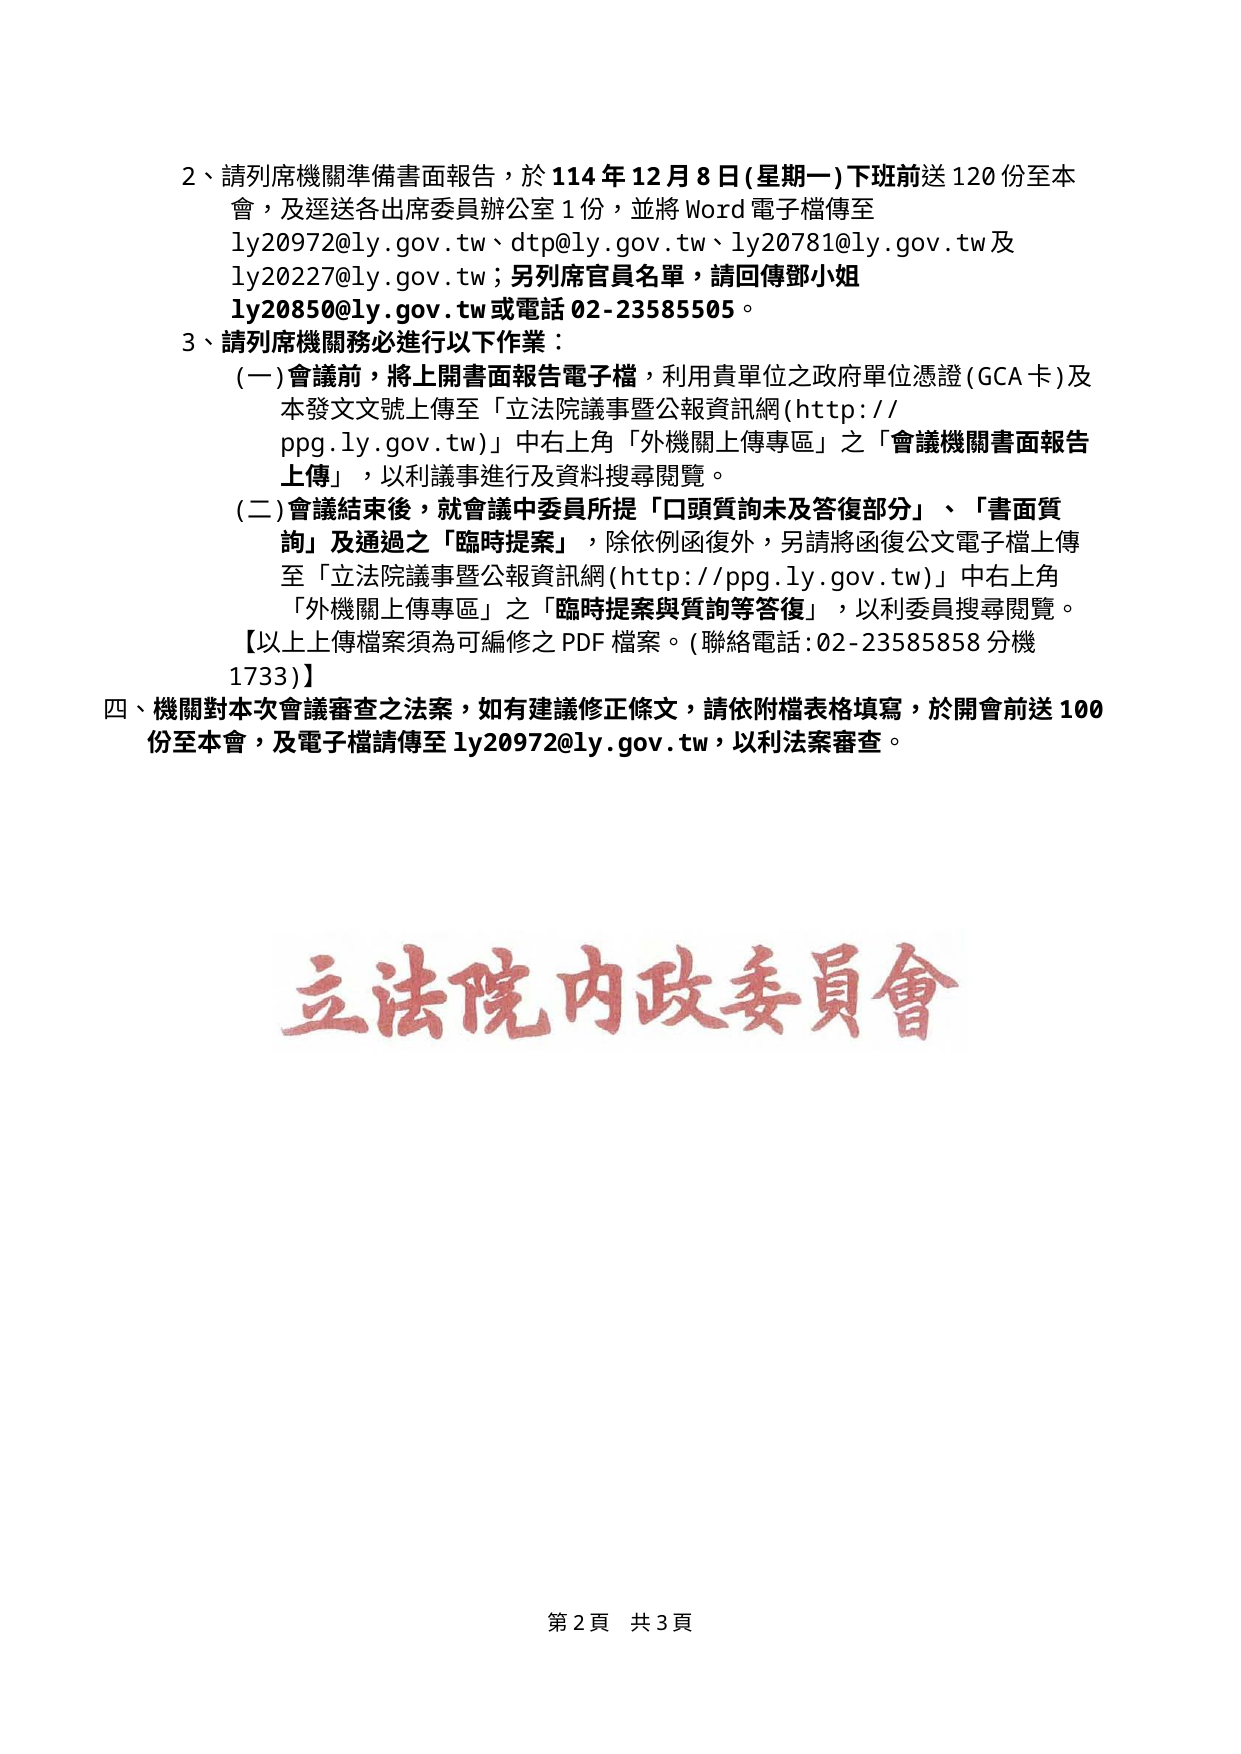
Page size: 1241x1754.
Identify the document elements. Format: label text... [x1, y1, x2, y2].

text (一)會議前，將上開書面報告電子檔，利用貴單位之政府單位憑證(GCA卡)及本發文文號上傳至「立法院議事暨公報資訊網(http://ppg.ly.gov.tw)」中右上角「外機關上傳專區」之「會議機關書面報告上傳」，以利議事進行及資料搜尋閱覽。 [232, 358, 1092, 492]
list 請列席機關務必進行以下作業： [181, 325, 1092, 358]
text 四、機關對本次會議審查之法案，如有建議修正條文，請依附檔表格填寫，於開會前送100份至本會，及電子檔請傳至ly20972@ly.gov.tw，以利法案審查。 [104, 692, 1107, 758]
text 【以上上傳檔案須為可編修之PDF檔案。(聯絡電話:02-23585858分機1733)】 [228, 625, 1107, 692]
text (二)會議結束後，就會議中委員所提「口頭質詢未及答復部分」、「書面質詢」及通過之「臨時提案」，除依例函復外，另請將函復公文電子檔上傳至「立法院議事暨公報資訊網(http://ppg.ly.gov.tw)」中右上角「外機關上傳專區」之「臨時提案與質詢等答復」，以利委員搜尋閱覽。 [232, 492, 1092, 625]
list 請列席機關準備書面報告，於114年12月8日(星期一)下班前送120份至本會，及逕送各出席委員辦公室1份，並將Word電子檔傳至ly20972@ly.gov.tw、dtp@ly.gov.tw、ly20781@ly.gov.tw及ly20227@ly.gov.tw；另列席官員名單，請回傳鄧小姐ly20850@ly.gov.tw或電話02-23585505。 [181, 158, 1092, 325]
